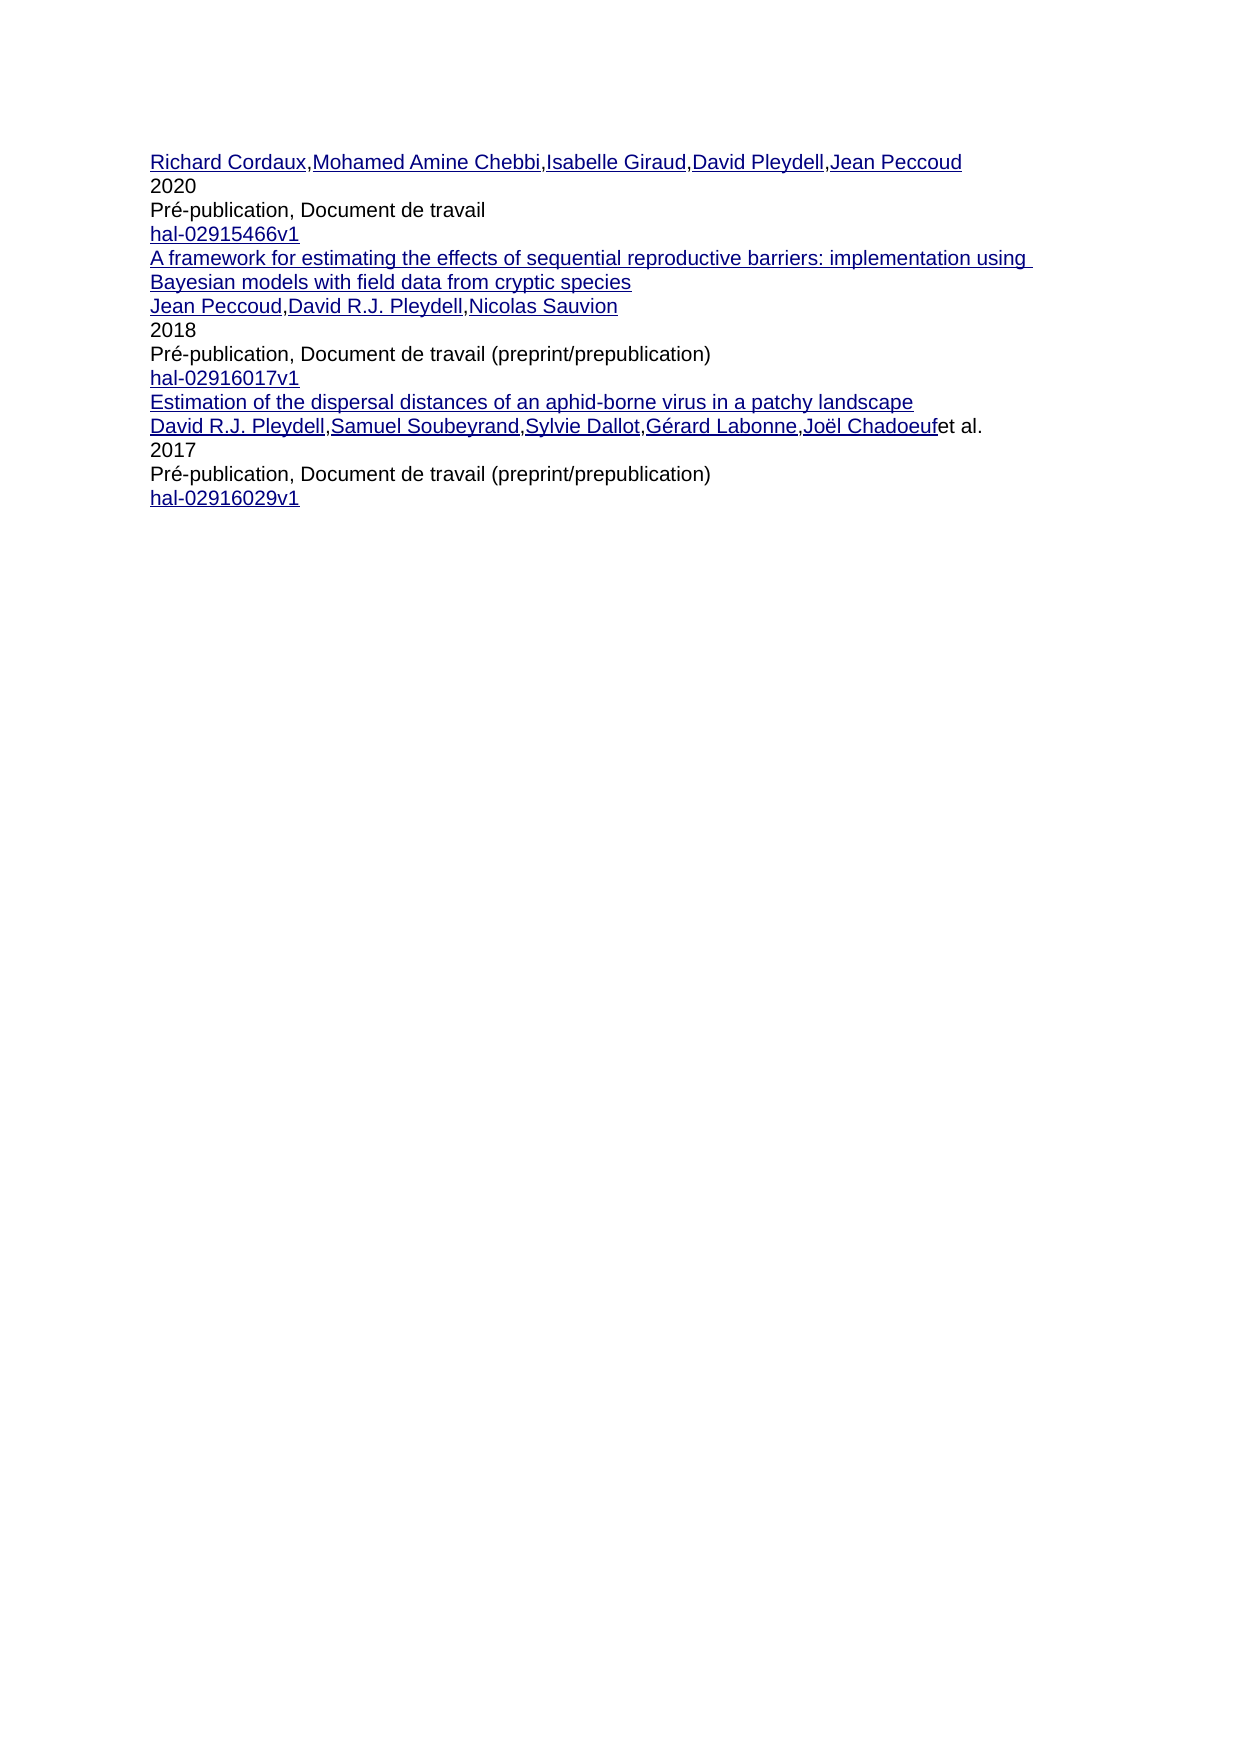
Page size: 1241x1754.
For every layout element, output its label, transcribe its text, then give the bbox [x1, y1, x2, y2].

table_cell Estimation of the dispersal distances of an aphid-borne virus in a patchy landscape David R.J. Pleydell,Samuel Soubeyrand,Sylvie Dallot,Gérard Labonne,Joël Chadoeufet al. 2017 Pré-publication, Document de travail (preprint/prepublication) hal-02916029v1 [150, 390, 1090, 509]
table_header Richard Cordaux,Mohamed Amine Chebbi,Isabelle Giraud,David Pleydell,Jean Peccoud 2020 Pré-publication, Document de travail hal-02915466v1 [150, 150, 1090, 246]
table_cell A framework for estimating the effects of sequential reproductive barriers: implementation using Bayesian models with field data from cryptic species Jean Peccoud,David R.J. Pleydell,Nicolas Sauvion 2018 Pré-publication, Document de travail (preprint/prepublication) hal-02916017v1 [150, 246, 1090, 389]
